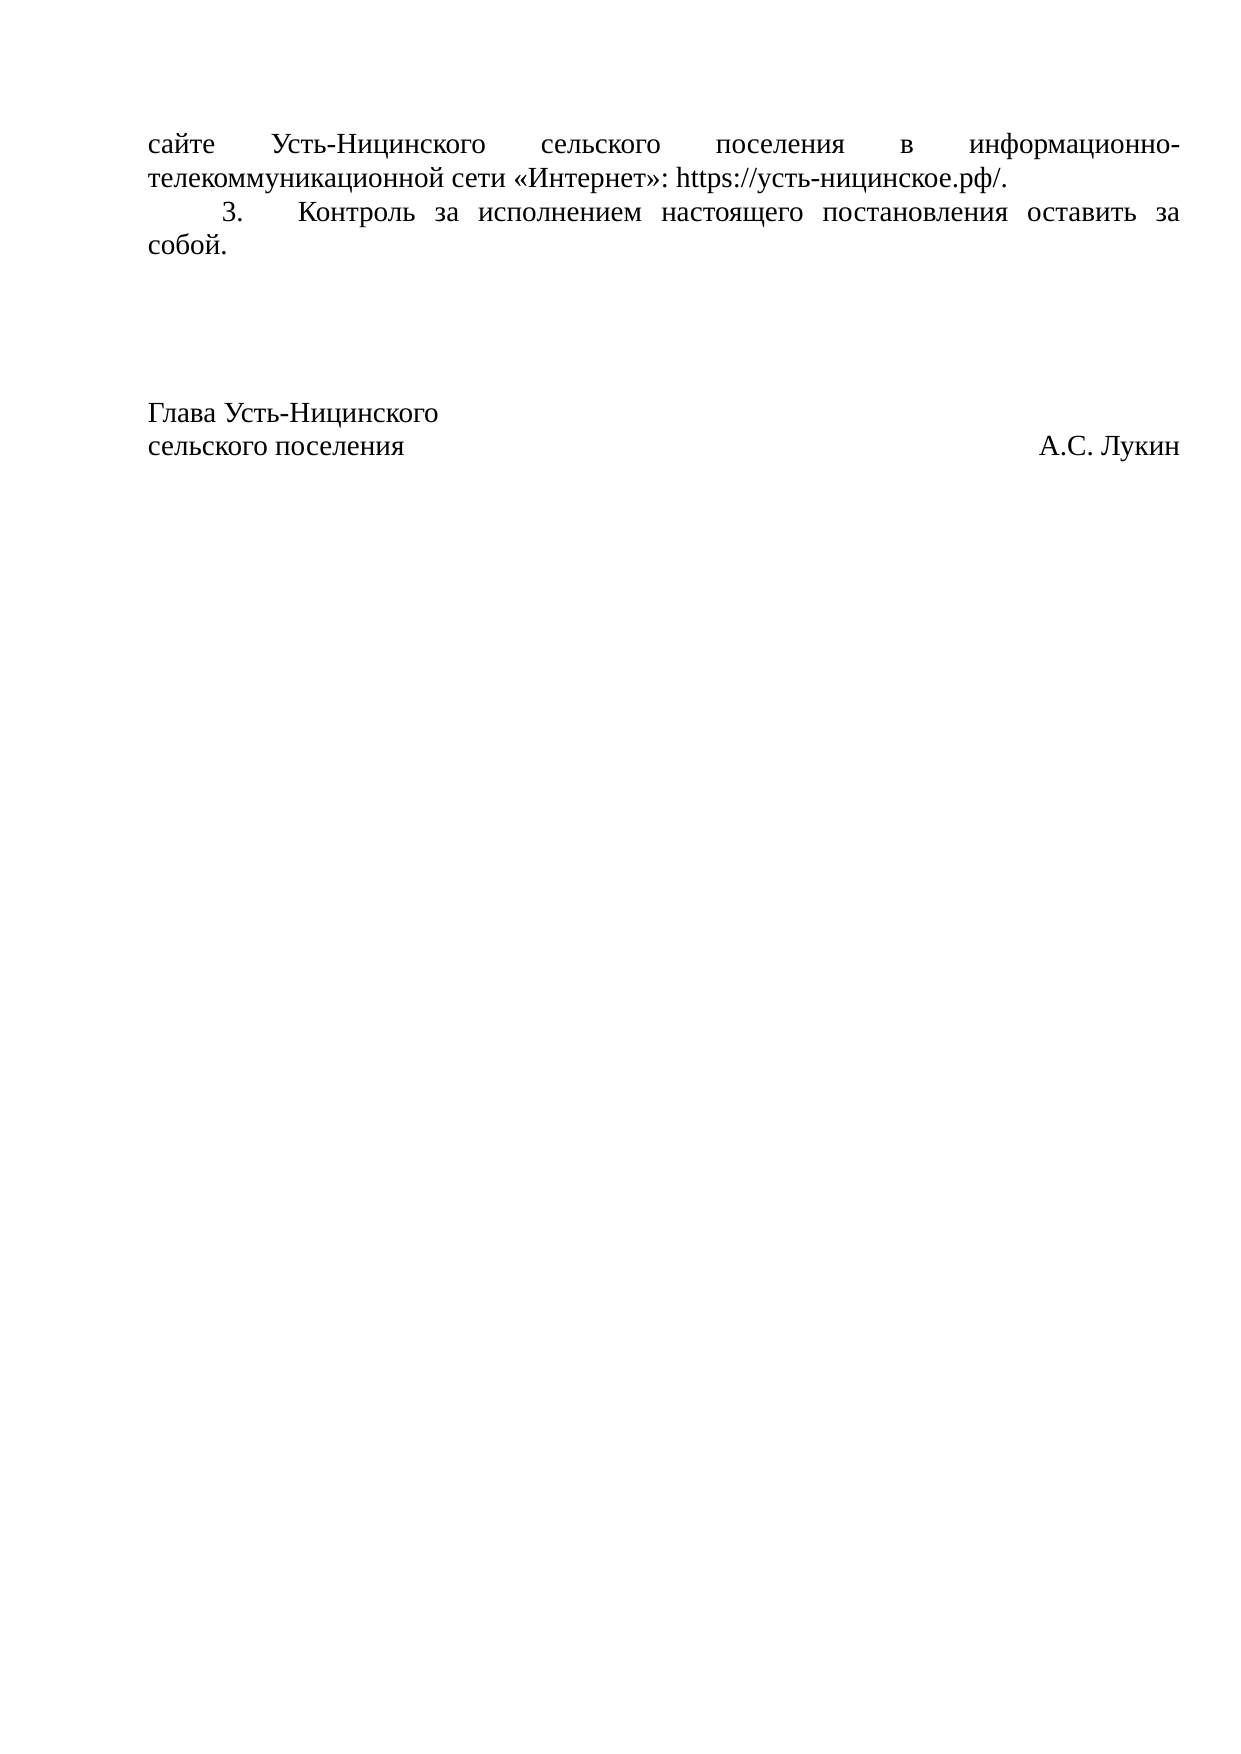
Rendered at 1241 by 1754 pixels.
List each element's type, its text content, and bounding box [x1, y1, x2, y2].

list сайте Усть-Ницинского сельского поселения в информационно-телекоммуникационной сети «Интернет»: https://усть-ницинское.рф/. [148, 127, 1181, 194]
text сельского поселения А.С. Лукин [148, 428, 1181, 462]
list Контроль за исполнением настоящего постановления оставить за собой. [148, 194, 1181, 261]
text Глава Усть-Ницинского [148, 395, 1181, 428]
